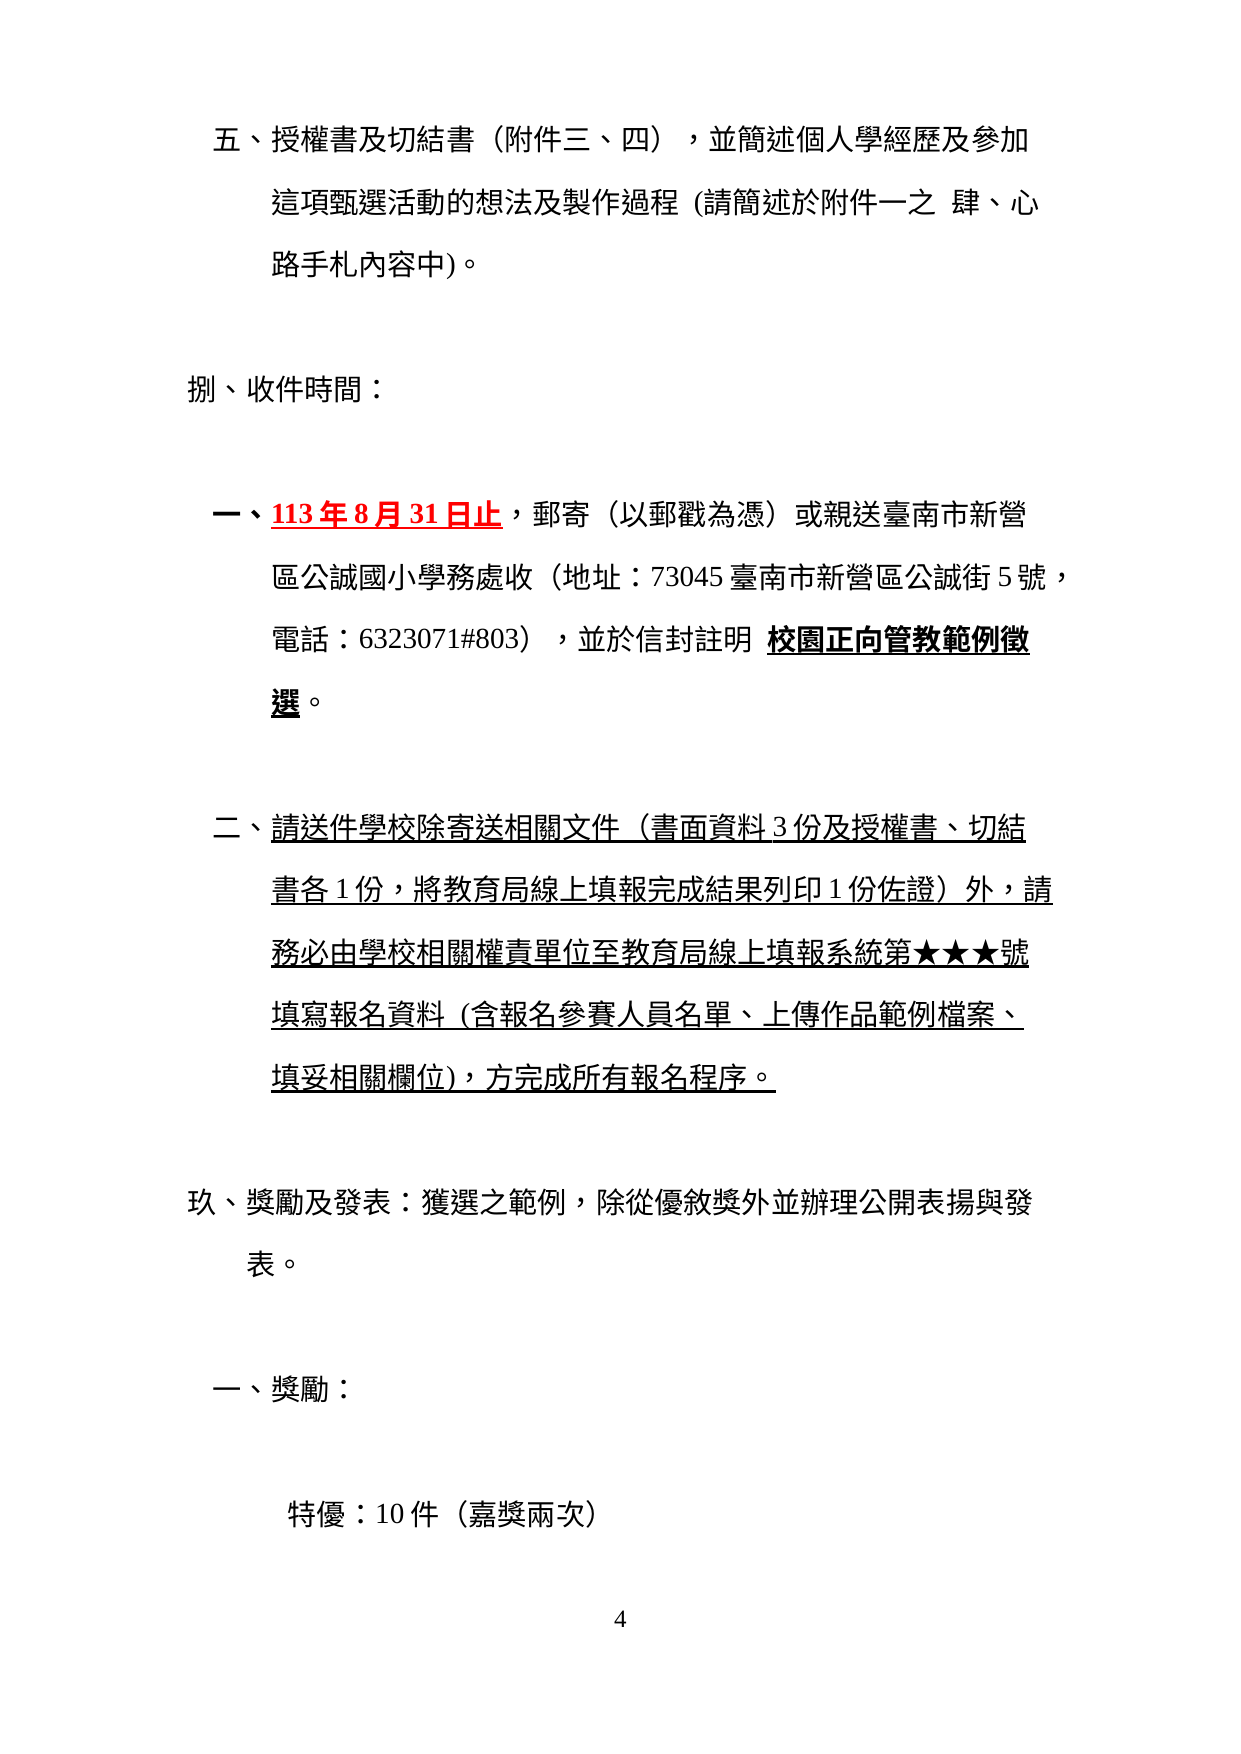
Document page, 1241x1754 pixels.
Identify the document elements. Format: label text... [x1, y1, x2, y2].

text 玖、獎勵及發表：獲選之範例，除從優敘獎外並辦理公開表揚與發表。 [187, 1159, 1053, 1284]
text 一、獎勵： [212, 1346, 1053, 1409]
text 五、授權書及切結書（附件三、四），並簡述個人學經歷及參加這項甄選活動的想法及製作過程 (請簡述於附件一之 肆、心路手札內容中)。 [212, 96, 1053, 284]
text 一、113年8月31日止，郵寄（以郵戳為憑）或親送臺南市新營區公誠國小學務處收（地址：73045臺南市新營區公誠街5號，電話：6323071#803），並於信封註明 校園正向管教範例徵選。 [212, 471, 1053, 721]
text 二、請送件學校除寄送相關文件（書面資料3份及授權書、切結書各1份，將教育局線上填報完成結果列印1份佐證）外，請務必由學校相關權責單位至教育局線上填報系統第★★★號填寫報名資料 (含報名參賽人員名單、上傳作品範例檔案、填妥相關欄位)，方完成所有報名程序。 [212, 784, 1053, 1096]
text 捌、收件時間： [187, 346, 1053, 409]
text 特優：10件（嘉獎兩次） [287, 1471, 1053, 1534]
